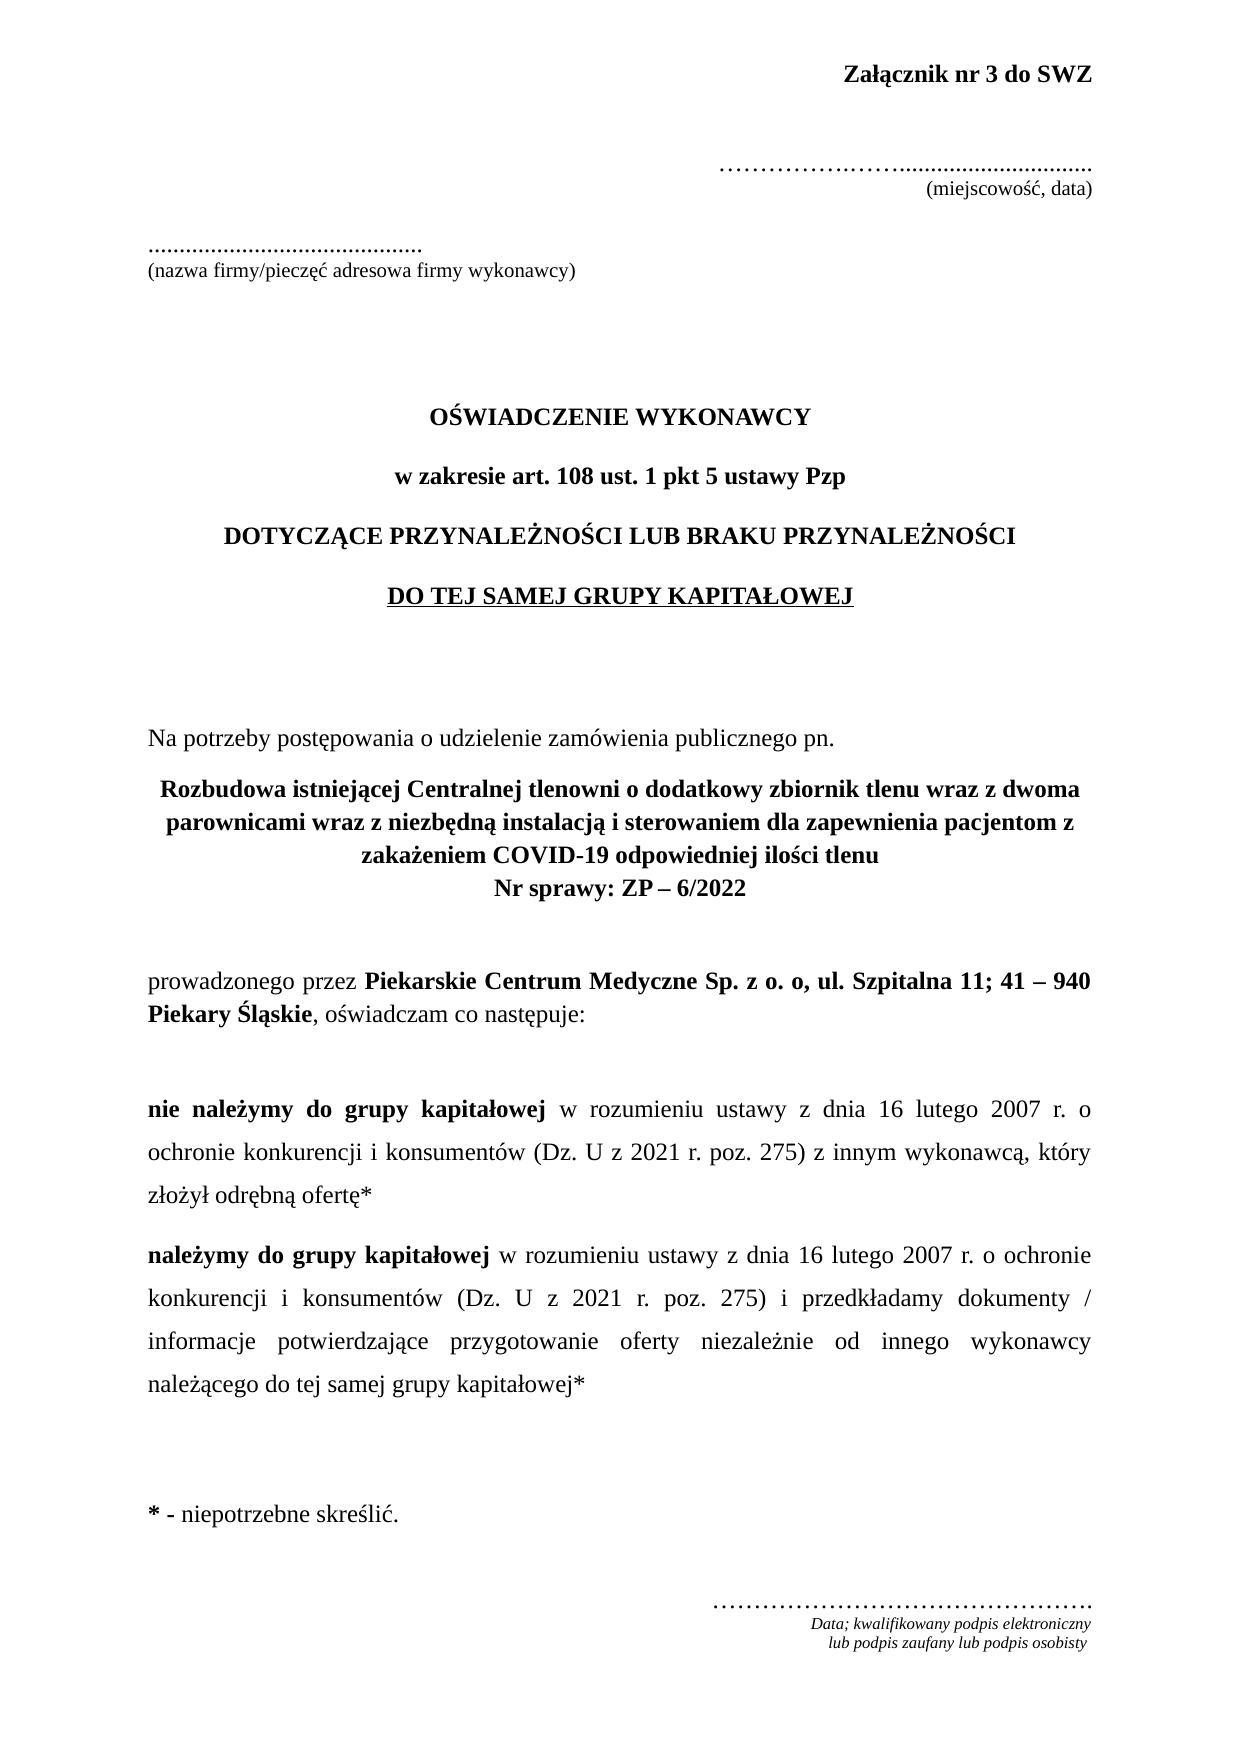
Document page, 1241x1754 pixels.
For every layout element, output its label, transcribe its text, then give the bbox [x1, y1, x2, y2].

text ………………………………………. [148, 1585, 1092, 1614]
text * - niepotrzebne skreślić. [148, 1499, 1092, 1527]
text Rozbudowa istniejącej Centralnej tlenowni o dodatkowy zbiornik tlenu wraz z dwoma parownicami wraz z niezbędną instalacją i sterowaniem dla zapewnienia pacjentom z zakażeniem COVID-19 odpowiedniej ilości tlenu [148, 774, 1092, 869]
text w zakresie art. 108 ust. 1 pkt 5 ustawy Pzp [148, 461, 1092, 490]
text DOTYCZĄCE PRZYNALEŻNOŚCI LUB BRAKU PRZYNALEŻNOŚCI [148, 521, 1092, 550]
text OŚWIADCZENIE WYKONAWCY [148, 402, 1092, 430]
text Na potrzeby postępowania o udzielenie zamówienia publicznego pn. [148, 723, 1092, 752]
text DO TEJ SAMEJ GRUPY KAPITAŁOWEJ [148, 581, 1092, 610]
text (nazwa firmy/pieczęć adresowa firmy wykonawcy) [148, 258, 1092, 282]
text Data; kwalifikowany podpis elektroniczny [148, 1614, 1092, 1633]
text prowadzonego przez Piekarskie Centrum Medyczne Sp. z o. o, ul. Szpitalna 11; 41 – 940 Piekary Śląskie, oświadczam co następuje: [148, 966, 1092, 1028]
text lub podpis zaufany lub podpis osobisty [148, 1633, 1092, 1652]
text Nr sprawy: ZP – 6/2022 [148, 873, 1092, 902]
text (miejscowość, data) [148, 176, 1092, 200]
text należymy do grupy kapitałowej w rozumieniu ustawy z dnia 16 lutego 2007 r. o ochronie konkurencji i konsumentów (Dz. U z 2021 r. poz. 275) i przedkładamy dokumenty / informacje potwierdzające przygotowanie oferty niezależnie od innego wykonawcy należącego do tej samej grupy kapitałowej* [148, 1240, 1092, 1398]
text …………….……............................... [148, 148, 1092, 176]
text Załącznik nr 3 do SWZ [148, 59, 1092, 88]
text ............................................ [148, 229, 1092, 258]
text nie należymy do grupy kapitałowej w rozumieniu ustawy z dnia 16 lutego 2007 r. o ochronie konkurencji i konsumentów (Dz. U z 2021 r. poz. 275) z innym wykonawcą, który złożył odrębną ofertę* [148, 1094, 1092, 1209]
